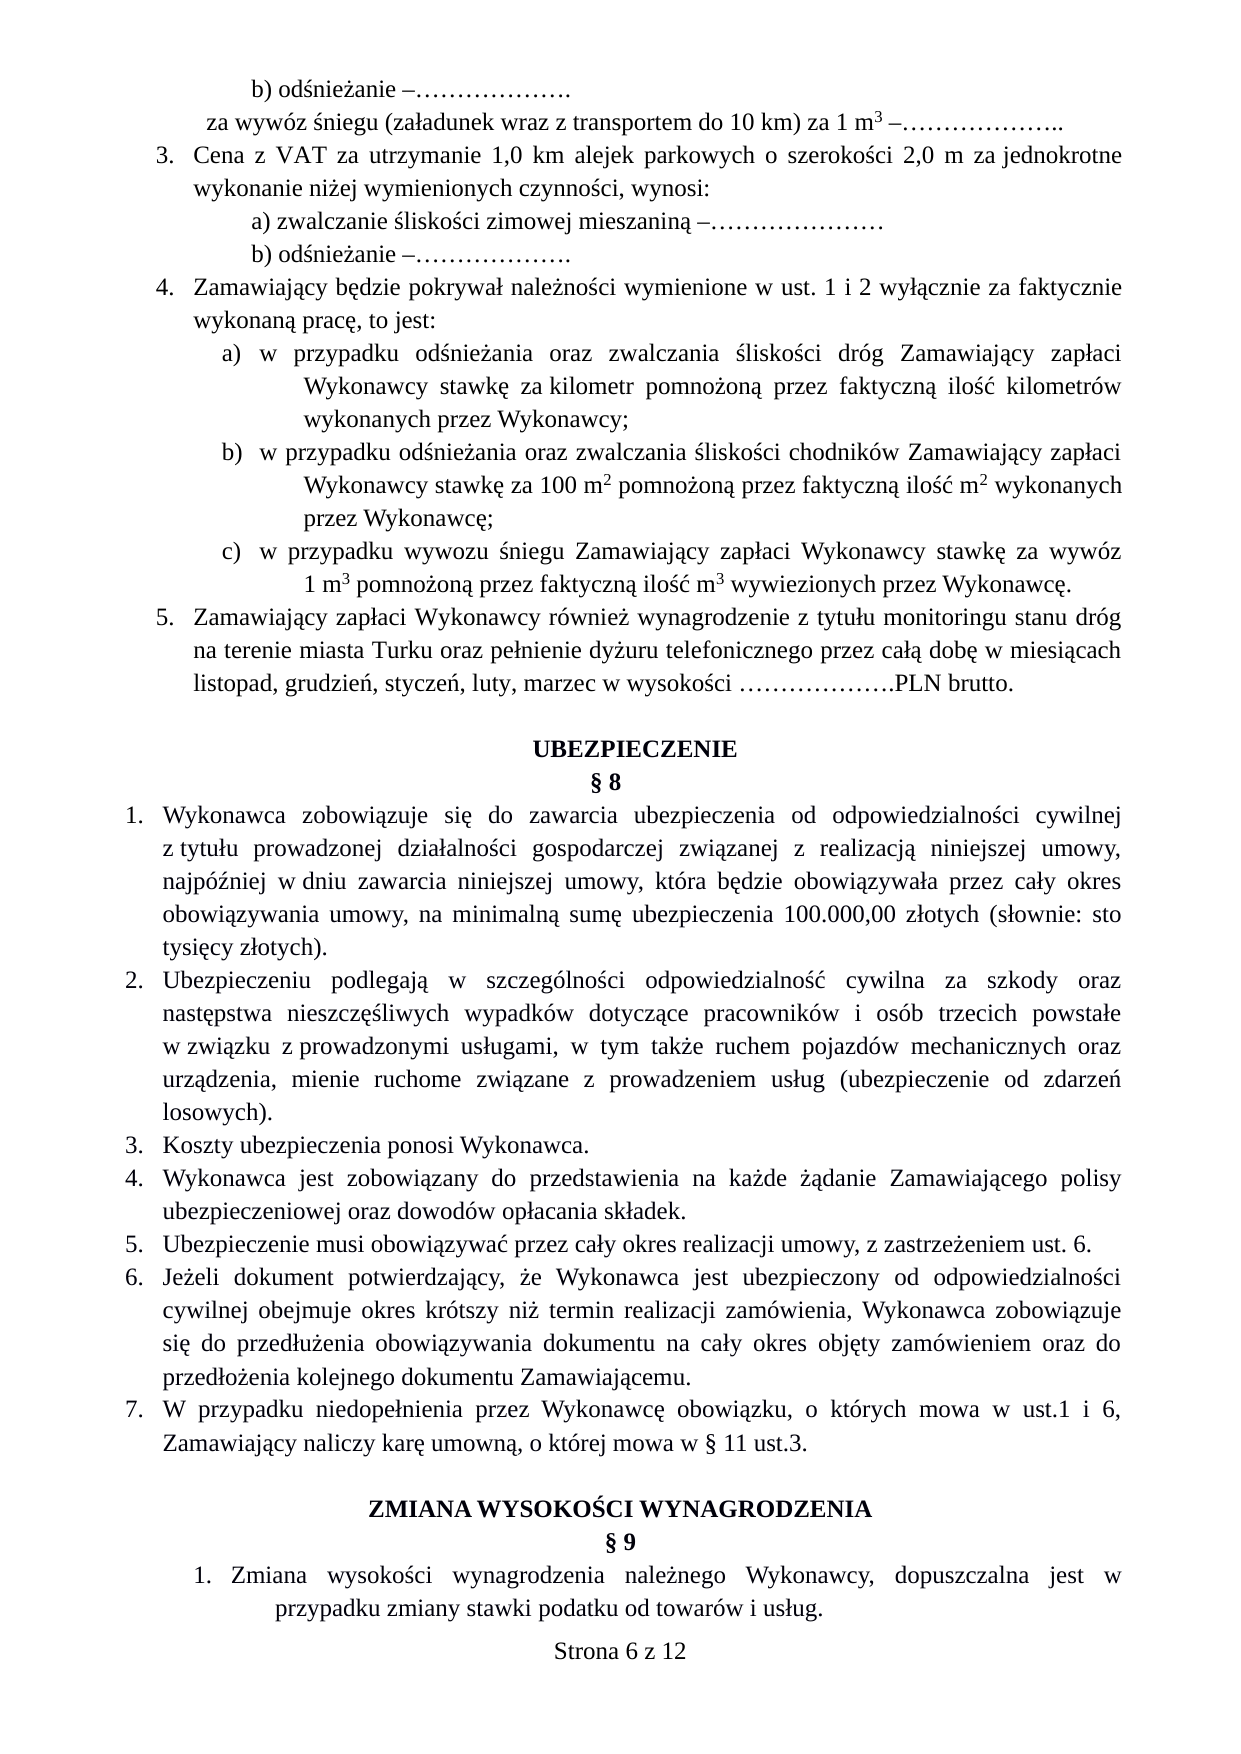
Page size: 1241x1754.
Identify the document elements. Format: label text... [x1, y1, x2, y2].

list w przypadku odśnieżania oraz zwalczania śliskości chodników Zamawiający zapłaci Wykonawcy stawkę za 100 m2 pomnożoną przez faktyczną ilość m2 wykonanych przez Wykonawcę; [222, 437, 1122, 532]
text b) odśnieżanie –………………. [251, 239, 1122, 268]
list Wykonawca jest zobowiązany do przedstawienia na każde żądanie Zamawiającego polisy ubezpieczeniowej oraz dowodów opłacania składek. [125, 1163, 1122, 1225]
list Koszty ubezpieczenia ponosi Wykonawca. [125, 1130, 1122, 1159]
list Zmiana wysokości wynagrodzenia należnego Wykonawcy, dopuszczalna jest w przypadku zmiany stawki podatku od towarów i usług. [193, 1560, 1122, 1621]
list Zamawiający zapłaci Wykonawcy również wynagrodzenie z tytułu monitoringu stanu dróg na terenie miasta Turku oraz pełnienie dyżuru telefonicznego przez całą dobę w miesiącach listopad, grudzień, styczeń, luty, marzec w wysokości ……………….PLN brutto. [156, 602, 1122, 697]
text UBEZPIECZENIE [148, 734, 1122, 763]
text za wywóz śniegu (załadunek wraz z transportem do 10 km) za 1 m3 –……………….. [162, 107, 1122, 136]
list Ubezpieczeniu podlegają w szczególności odpowiedzialność cywilna za szkody oraz następstwa nieszczęśliwych wypadków dotyczące pracowników i osób trzecich powstałe w związku z prowadzonymi usługami, w tym także ruchem pojazdów mechanicznych oraz urządzenia, mienie ruchome związane z prowadzeniem usług (ubezpieczenie od zdarzeń losowych). [125, 965, 1122, 1126]
list W przypadku niedopełnienia przez Wykonawcę obowiązku, o których mowa w ust.1 i 6, Zamawiający naliczy karę umowną, o której mowa w § 11 ust.3. [125, 1394, 1122, 1456]
text § 9 [118, 1527, 1122, 1555]
list Cena z VAT za utrzymanie 1,0 km alejek parkowych o szerokości 2,0 m za jednokrotne wykonanie niżej wymienionych czynności, wynosi: [156, 140, 1122, 202]
list w przypadku odśnieżania oraz zwalczania śliskości dróg Zamawiający zapłaci Wykonawcy stawkę za kilometr pomnożoną przez faktyczną ilość kilometrów wykonanych przez Wykonawcy; [222, 338, 1122, 433]
text a) zwalczanie śliskości zimowej mieszaniną –………………… [251, 206, 1122, 234]
list Ubezpieczenie musi obowiązywać przez cały okres realizacji umowy, z zastrzeżeniem ust. 6. [125, 1229, 1122, 1258]
text b) odśnieżanie –………………. [251, 74, 1122, 102]
text § 8 [88, 767, 1122, 796]
list w przypadku wywozu śniegu Zamawiający zapłaci Wykonawcy stawkę za wywóz 1 m3 pomnożoną przez faktyczną ilość m3 wywiezionych przez Wykonawcę. [222, 536, 1122, 598]
list Zamawiający będzie pokrywał należności wymienione w ust. 1 i 2 wyłącznie za faktycznie wykonaną pracę, to jest: [156, 272, 1122, 334]
list Wykonawca zobowiązuje się do zawarcia ubezpieczenia od odpowiedzialności cywilnej z tytułu prowadzonej działalności gospodarczej związanej z realizacją niniejszej umowy, najpóźniej w dniu zawarcia niniejszej umowy, która będzie obowiązywała przez cały okres obowiązywania umowy, na minimalną sumę ubezpieczenia 100.000,00 złotych (słownie: sto tysięcy złotych). [125, 800, 1122, 961]
list Jeżeli dokument potwierdzający, że Wykonawca jest ubezpieczony od odpowiedzialności cywilnej obejmuje okres krótszy niż termin realizacji zamówienia, Wykonawca zobowiązuje się do przedłużenia obowiązywania dokumentu na cały okres objęty zamówieniem oraz do przedłożenia kolejnego dokumentu Zamawiającemu. [125, 1262, 1122, 1390]
text ZMIANA WYSOKOŚCI WYNAGRODZENIA [118, 1494, 1122, 1522]
